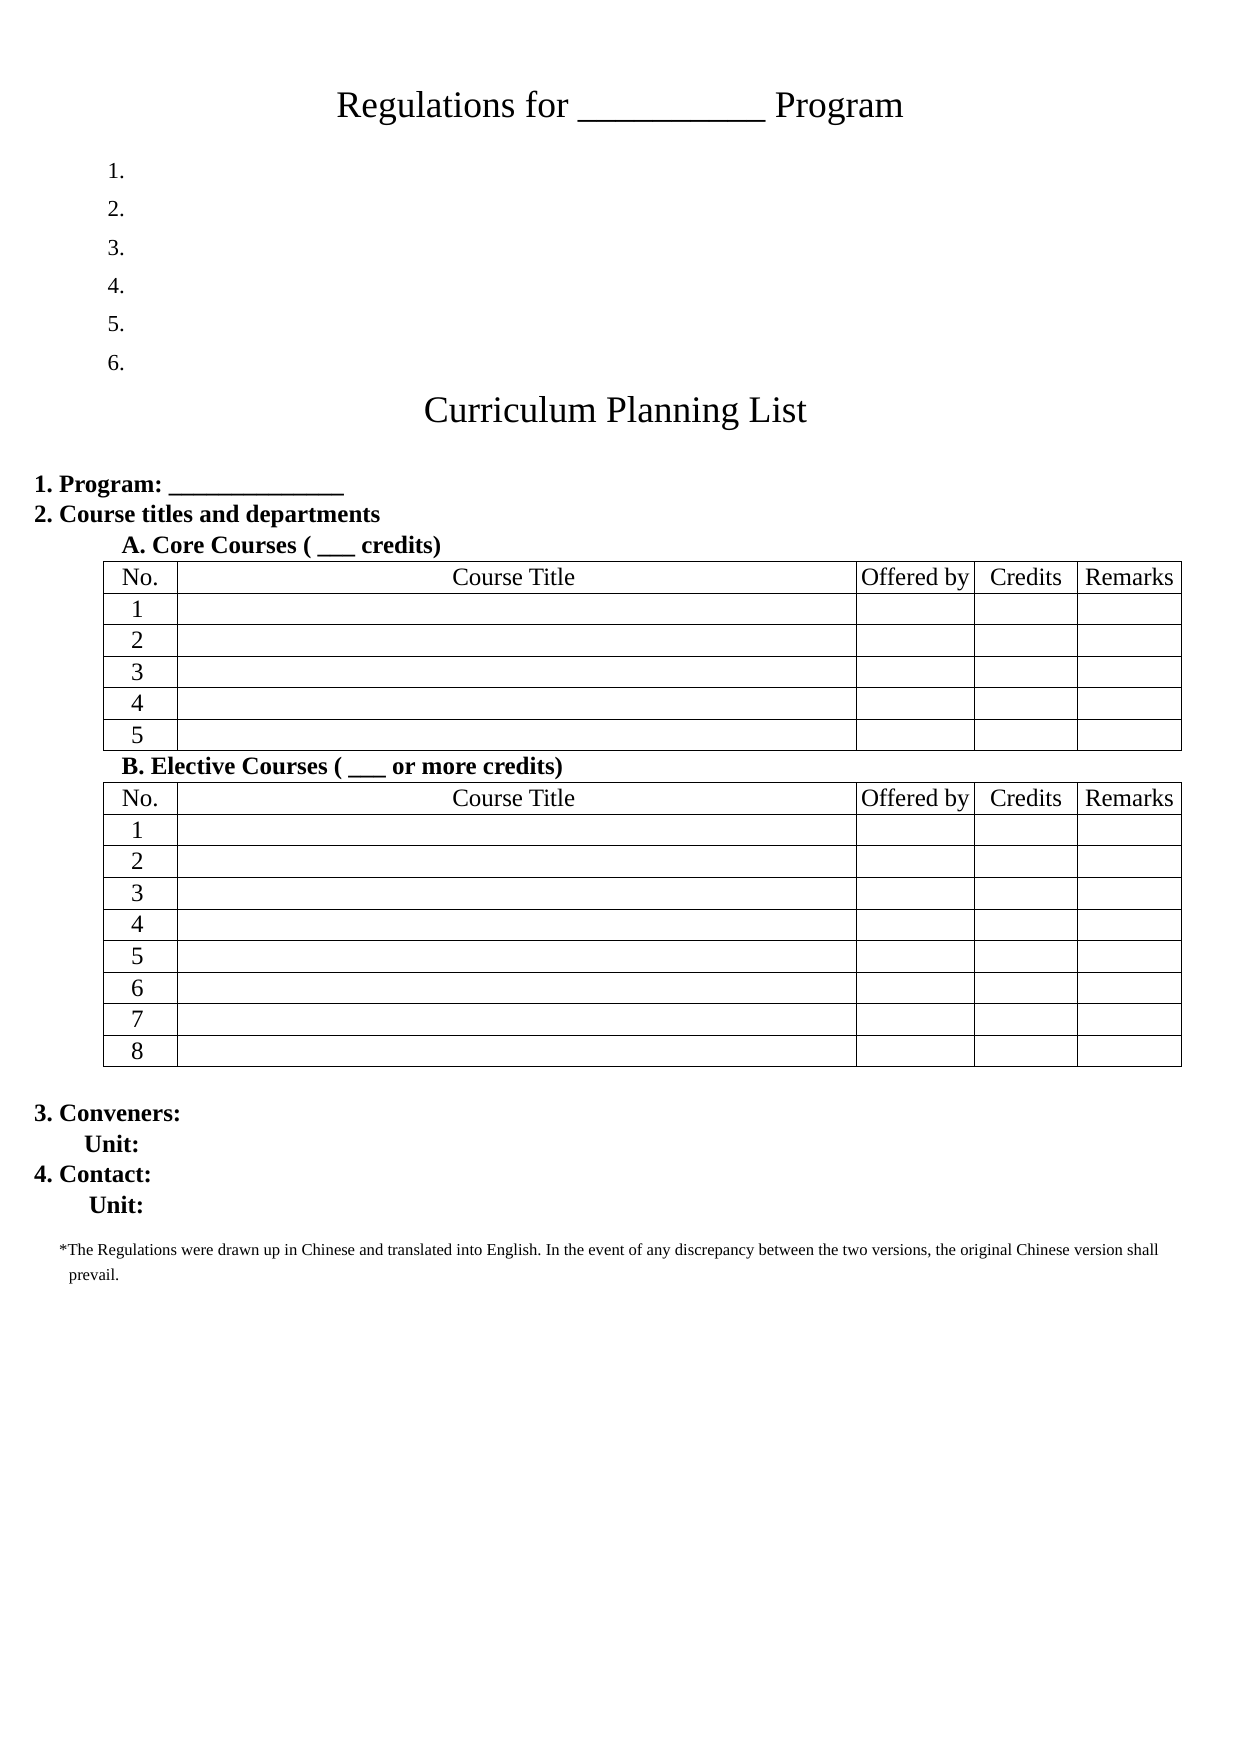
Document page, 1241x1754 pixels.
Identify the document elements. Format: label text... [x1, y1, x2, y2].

table_cell [178, 910, 856, 940]
table_cell [975, 657, 1077, 687]
table_cell [178, 815, 856, 845]
table_cell [1078, 720, 1181, 750]
table_cell [975, 1036, 1077, 1066]
table_cell [857, 846, 974, 877]
table_cell [178, 688, 856, 719]
table_cell [178, 941, 856, 972]
table_cell [857, 688, 974, 719]
table_cell [1078, 594, 1181, 624]
table_cell 5 [104, 720, 177, 750]
table_cell [975, 910, 1077, 940]
table_cell [857, 1004, 974, 1035]
table_cell [857, 625, 974, 656]
table_cell 8 [104, 1036, 177, 1066]
table_header No. [104, 783, 177, 814]
table_cell [975, 815, 1077, 845]
table_cell 2 [104, 625, 177, 656]
table_cell [975, 973, 1077, 1003]
table_cell 4 [104, 910, 177, 940]
list Program: ______________ [34, 469, 989, 498]
list Course titles and departments [34, 499, 989, 528]
table_header Credits [975, 562, 1077, 593]
table_cell [1078, 878, 1181, 908]
table_cell 5 [104, 941, 177, 972]
table_cell [857, 941, 974, 972]
table_cell [857, 594, 974, 624]
table_cell [1078, 625, 1181, 656]
table_cell [975, 720, 1077, 750]
table_cell [178, 1036, 856, 1066]
table_header Course Title [178, 562, 856, 593]
table_header Course Title [178, 783, 856, 814]
table_cell [857, 973, 974, 1003]
table_cell [1078, 846, 1181, 877]
table_cell 7 [104, 1004, 177, 1035]
table_cell [178, 594, 856, 624]
table_cell [1078, 815, 1181, 845]
table_cell [1078, 688, 1181, 719]
table_header No. [104, 562, 177, 593]
table_cell 3 [104, 657, 177, 687]
table_cell [975, 846, 1077, 877]
list Conveners: [34, 1098, 989, 1127]
table_cell [178, 1004, 856, 1035]
table_cell [178, 657, 856, 687]
table_cell [857, 720, 974, 750]
table_cell [1078, 657, 1181, 687]
table_cell 2 [104, 846, 177, 877]
table_cell [1078, 1004, 1181, 1035]
table_cell [975, 878, 1077, 908]
table_cell 1 [104, 594, 177, 624]
table_cell 6 [104, 973, 177, 1003]
table_cell [857, 878, 974, 908]
subtitle Curriculum Planning List [59, 387, 1181, 430]
text Unit: [84, 1129, 989, 1157]
table_cell [857, 815, 974, 845]
table_cell 1 [104, 815, 177, 845]
table_cell [975, 625, 1077, 656]
text B. Elective Courses ( ___ or more credits) [121, 751, 798, 780]
table_cell [975, 688, 1077, 719]
table_cell [857, 1036, 974, 1066]
table_header Offered by [857, 562, 974, 593]
table_header Credits [975, 783, 1077, 814]
table_cell [178, 625, 856, 656]
subtitle Regulations for __________ Program [59, 83, 1181, 126]
table_cell [178, 846, 856, 877]
text A. Core Courses ( ___ credits) [121, 530, 798, 559]
table_cell [1078, 973, 1181, 1003]
table_cell [857, 657, 974, 687]
text *The Regulations were drawn up in Chinese and translated into English. In the event of any discrepancy between the two versions, the original Chinese version shall prevail. [59, 1241, 1181, 1285]
table_cell [975, 594, 1077, 624]
table_cell [975, 941, 1077, 972]
table_cell [1078, 910, 1181, 940]
table_cell [178, 720, 856, 750]
table_header Remarks [1078, 562, 1181, 593]
table_cell [1078, 1036, 1181, 1066]
list Contact: [34, 1159, 989, 1188]
table_cell 3 [104, 878, 177, 908]
text Unit: [88, 1190, 1181, 1219]
table_cell [857, 910, 974, 940]
table_cell [975, 1004, 1077, 1035]
table_header Remarks [1078, 783, 1181, 814]
table_cell 4 [104, 688, 177, 719]
table_cell [178, 973, 856, 1003]
table_cell [1078, 941, 1181, 972]
table_header Offered by [857, 783, 974, 814]
table_cell [178, 878, 856, 908]
